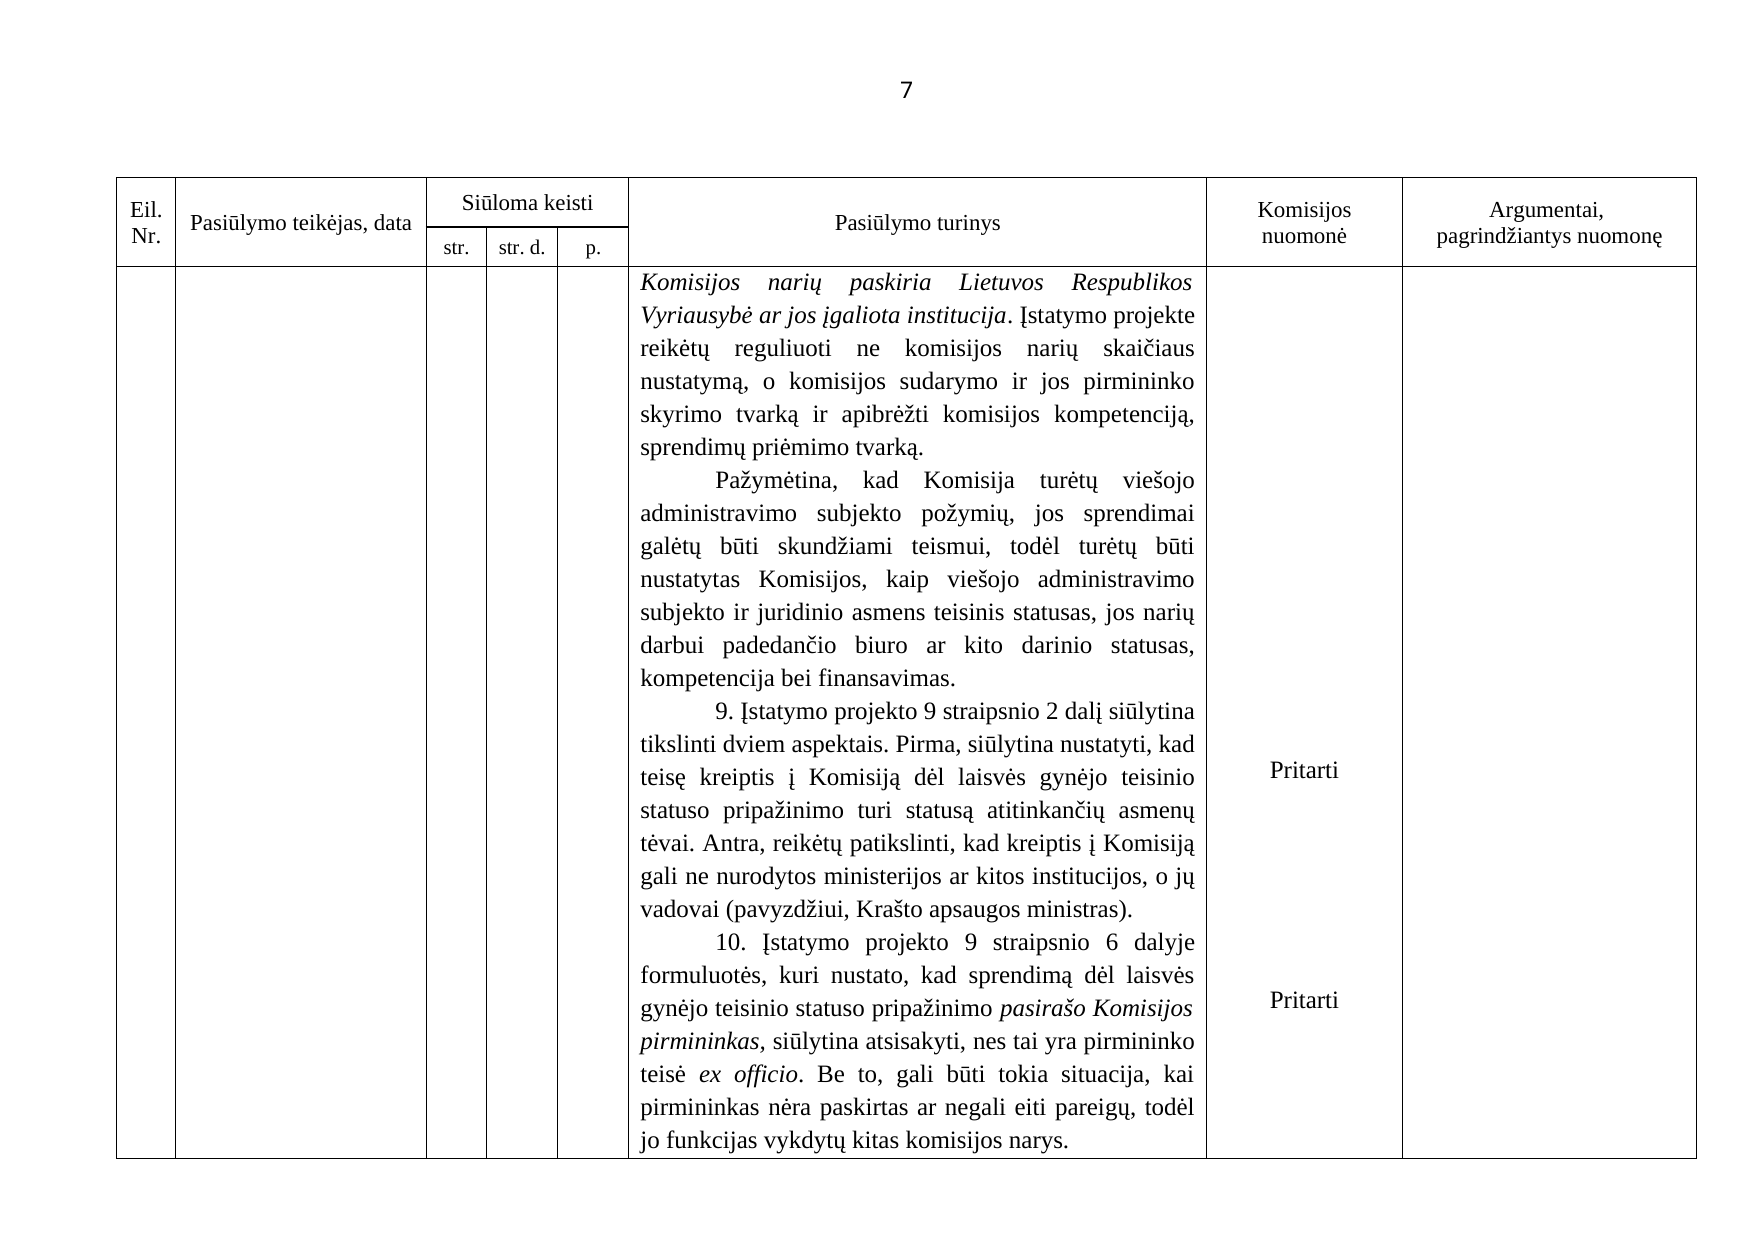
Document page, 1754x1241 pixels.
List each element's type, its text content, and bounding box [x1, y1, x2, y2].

table_cell str. [427, 228, 486, 266]
table_cell Pritarti Pritarti [1207, 267, 1402, 1158]
table_cell [176, 267, 426, 1158]
table_cell [1403, 267, 1696, 1158]
table_cell [558, 267, 628, 1158]
table_header Pasiūlymo teikėjas, data [176, 178, 426, 266]
table_header Siūloma keisti [427, 178, 628, 226]
table_cell [117, 267, 175, 1158]
table_cell p. [558, 228, 628, 266]
table_cell Komisijos narių paskiria Lietuvos Respublikos Vyriausybė ar jos įgaliota institucija. Įstatymo projekte reikėtų reguliuoti ne komisijos narių skaičiaus nustatymą, o komisijos sudarymo ir jos pirmininko skyrimo tvarką ir apibrėžti komisijos kompetenciją, sprendimų priėmimo tvarką. Pažymėtina, kad Komisija turėtų viešojo administravimo subjekto požymių, jos sprendimai galėtų būti skundžiami teismui, todėl turėtų būti nustatytas Komisijos, kaip viešojo administravimo subjekto ir juridinio asmens teisinis statusas, jos narių darbui padedančio biuro ar kito darinio statusas, kompetencija bei finansavimas. 9. Įstatymo projekto 9 straipsnio 2 dalį siūlytina tikslinti dviem aspektais. Pirma, siūlytina nustatyti, kad teisę kreiptis į Komisiją dėl laisvės gynėjo teisinio statuso pripažinimo turi statusą atitinkančių asmenų tėvai. Antra, reikėtų patikslinti, kad kreiptis į Komisiją gali ne nurodytos ministerijos ar kitos institucijos, o jų vadovai (pavyzdžiui, Krašto apsaugos ministras). 10. Įstatymo projekto 9 straipsnio 6 dalyje formuluotės, kuri nustato, kad sprendimą dėl laisvės gynėjo teisinio statuso pripažinimo pasirašo Komisijos pirmininkas, siūlytina atsisakyti, nes tai yra pirmininko teisė ex officio. Be to, gali būti tokia situacija, kai pirmininkas nėra paskirtas ar negali eiti pareigų, todėl jo funkcijas vykdytų kitas komisijos narys. [629, 267, 1206, 1158]
table_cell str. d. [487, 228, 557, 266]
table_header Pasiūlymo turinys [629, 178, 1206, 266]
table_header Eil. Nr. [117, 178, 175, 266]
table_header Komisijos nuomonė [1207, 178, 1402, 266]
table_cell [427, 267, 486, 1158]
table_cell [487, 267, 557, 1158]
table_header Argumentai, pagrindžiantys nuomonę [1403, 178, 1696, 266]
